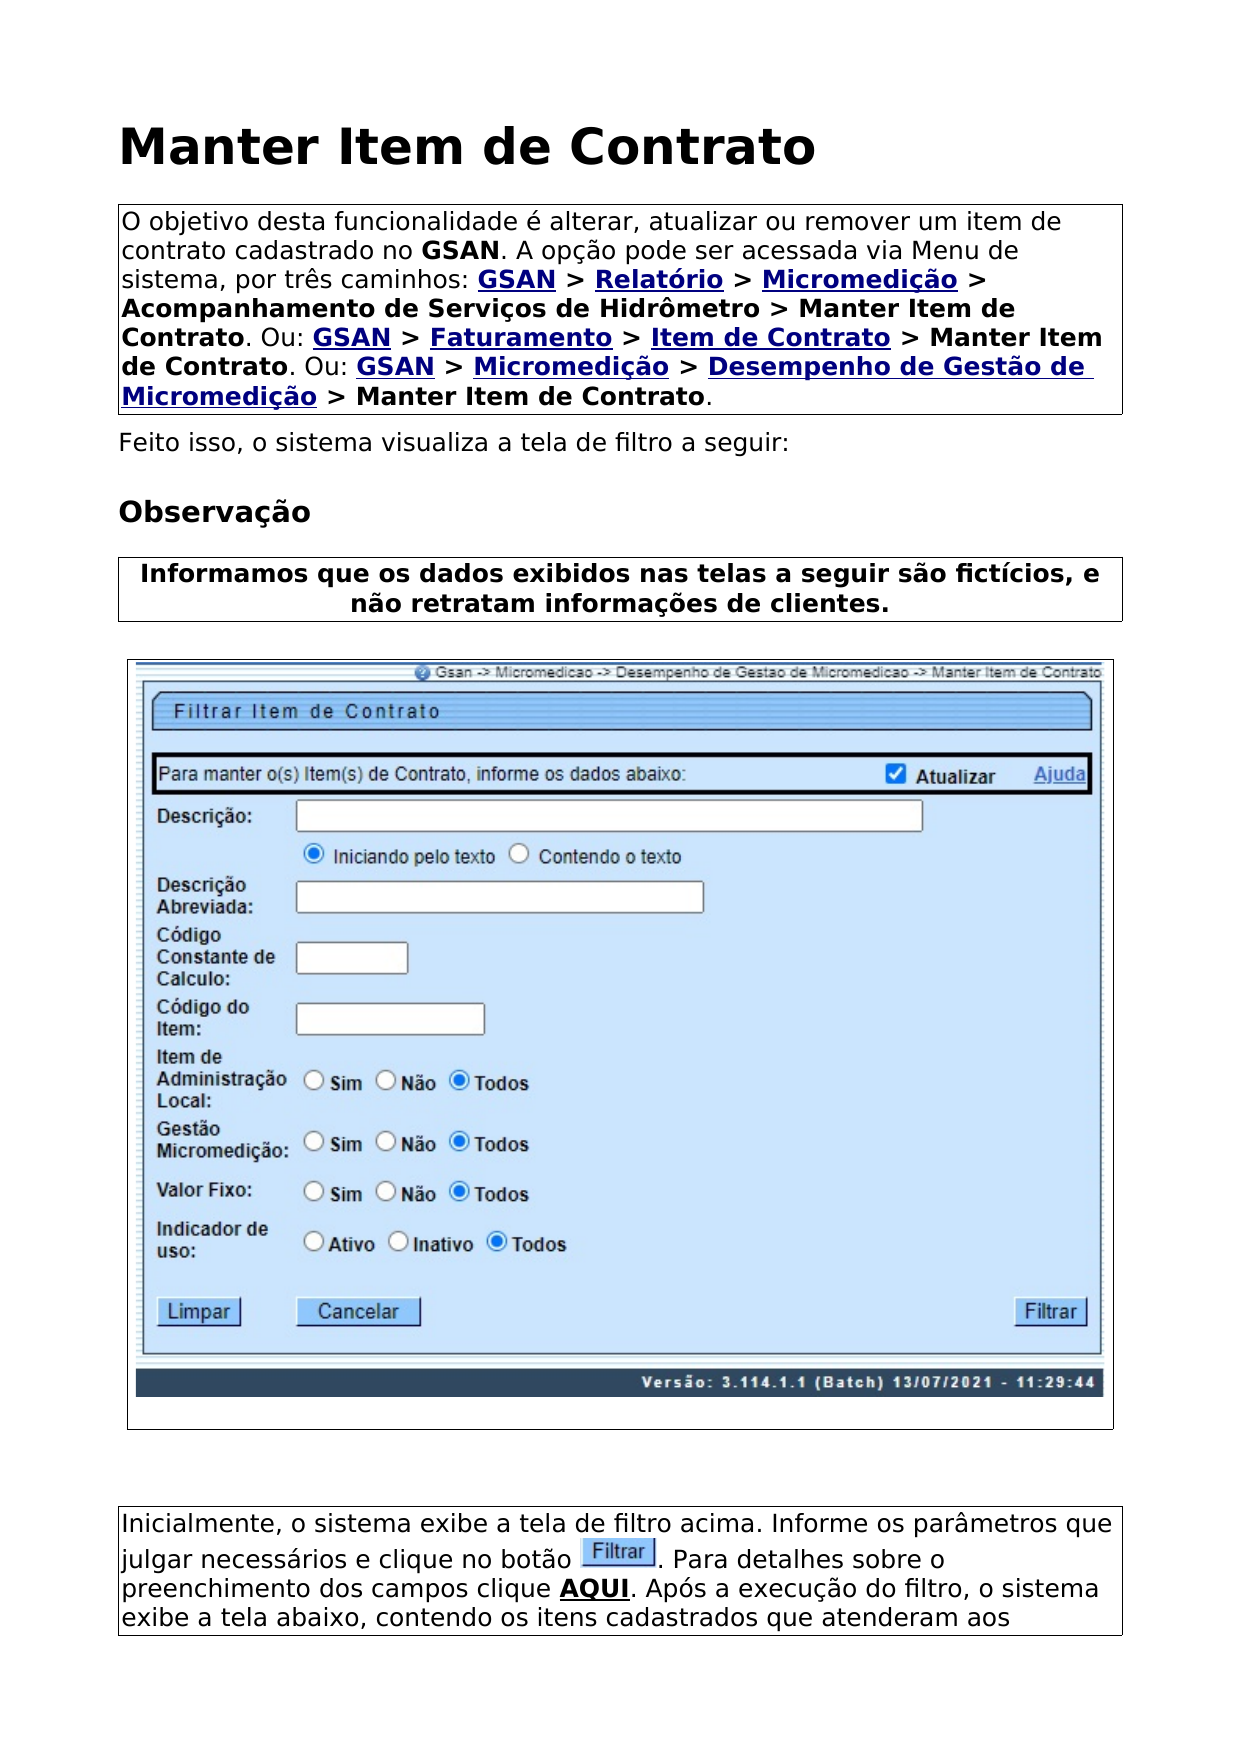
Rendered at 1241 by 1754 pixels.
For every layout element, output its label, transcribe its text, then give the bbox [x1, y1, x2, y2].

subtitle Manter Item de Contrato [118, 118, 1122, 176]
table_header Informamos que os dados exibidos nas telas a seguir são fictícios, e não retratam informações de clientes. [119, 558, 1122, 621]
text Feito isso, o sistema visualiza a tela de filtro a seguir: [118, 429, 1122, 458]
picture [580, 1538, 657, 1568]
subtitle Observação [118, 495, 1122, 529]
table_header [128, 660, 1113, 1429]
picture [135, 662, 1105, 1397]
table_header O objetivo desta funcionalidade é alterar, atualizar ou remover um item de contrato cadastrado no GSAN. A opção pode ser acessada via Menu de sistema, por três caminhos: GSAN > Relatório > Micromedição > Acompanhamento de Serviços de Hidrômetro > Manter Item de Contrato. Ou: GSAN > Faturamento > Item de Contrato > Manter Item de Contrato. Ou: GSAN > Micromedição > Desempenho de Gestão de Micromedição > Manter Item de Contrato. [119, 205, 1122, 414]
table_header Inicialmente, o sistema exibe a tela de filtro acima. Informe os parâmetros que julgar necessários e clique no botão . Para detalhes sobre o preenchimento dos campos clique AQUI. Após a execução do filtro, o sistema exibe a tela abaixo, contendo os itens cadastrados que atenderam aos [119, 1507, 1122, 1635]
